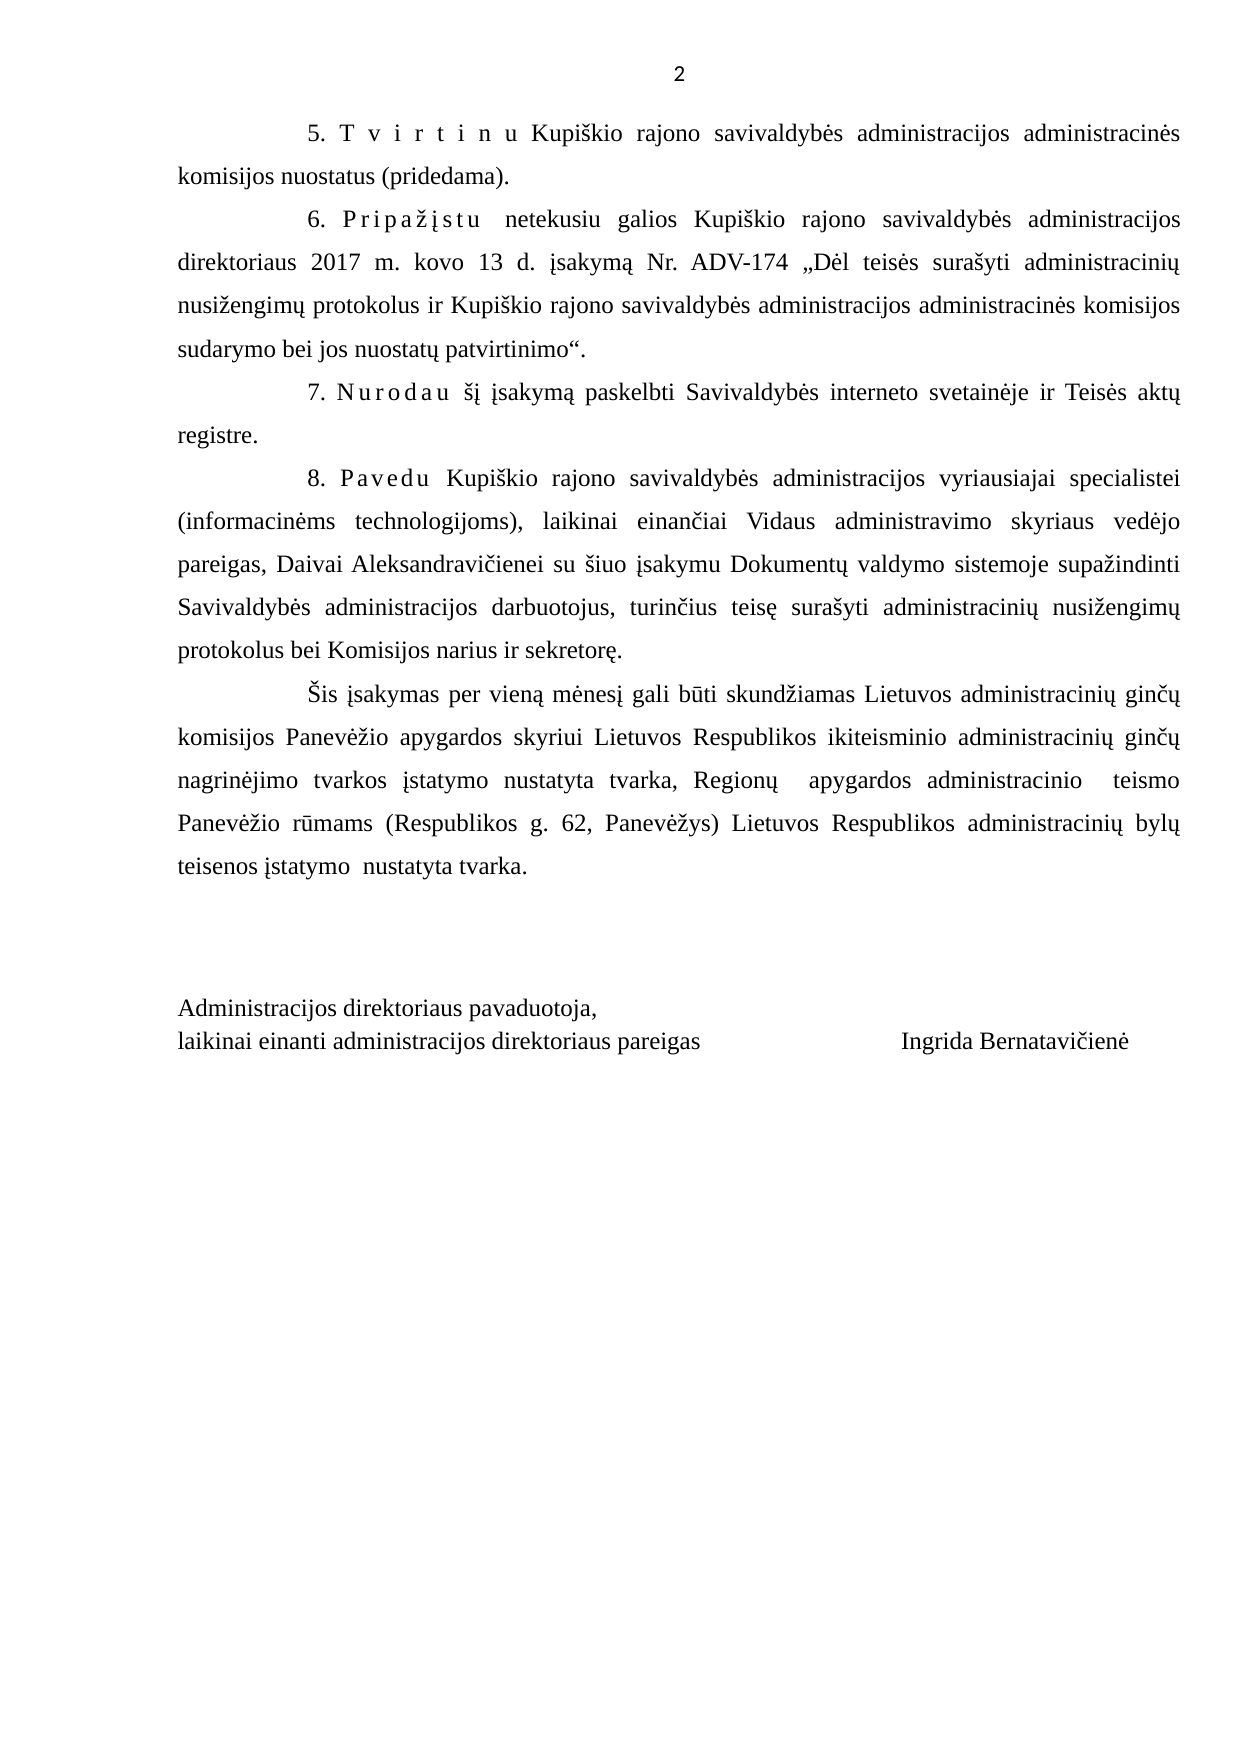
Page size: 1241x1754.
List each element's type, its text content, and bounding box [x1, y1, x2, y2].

text laikinai einanti administracijos direktoriaus pareigas Ingrida Bernatavičienė [177, 1026, 1181, 1055]
text Šis įsakymas per vieną mėnesį gali būti skundžiamas Lietuvos administracinių ginčų komisijos Panevėžio apygardos skyriui Lietuvos Respublikos ikiteisminio administracinių ginčų nagrinėjimo tvarkos įstatymo nustatyta tvarka, Regionų apygardos administracinio teismo Panevėžio rūmams (Respublikos g. 62, Panevėžys) Lietuvos Respublikos administracinių bylų teisenos įstatymo nustatyta tvarka. [177, 679, 1181, 880]
text Administracijos direktoriaus pavaduotoja, [177, 993, 1181, 1022]
text 8. Pavedu Kupiškio rajono savivaldybės administracijos vyriausiajai specialistei (informacinėms technologijoms), laikinai einančiai Vidaus administravimo skyriaus vedėjo pareigas, Daivai Aleksandravičienei su šiuo įsakymu Dokumentų valdymo sistemoje supažindinti Savivaldybės administracijos darbuotojus, turinčius teisę surašyti administracinių nusižengimų protokolus bei Komisijos narius ir sekretorę. [177, 463, 1181, 664]
text 5. T v i r t i n u Kupiškio rajono savivaldybės administracijos administracinės komisijos nuostatus (pridedama). [177, 118, 1181, 190]
text 6. Pripažįstu netekusiu galios Kupiškio rajono savivaldybės administracijos direktoriaus 2017 m. kovo 13 d. įsakymą Nr. ADV-174 „Dėl teisės surašyti administracinių nusižengimų protokolus ir Kupiškio rajono savivaldybės administracijos administracinės komisijos sudarymo bei jos nuostatų patvirtinimo“. [177, 204, 1181, 362]
text 7. Nurodau šį įsakymą paskelbti Savivaldybės interneto svetainėje ir Teisės aktų registre. [177, 377, 1181, 449]
